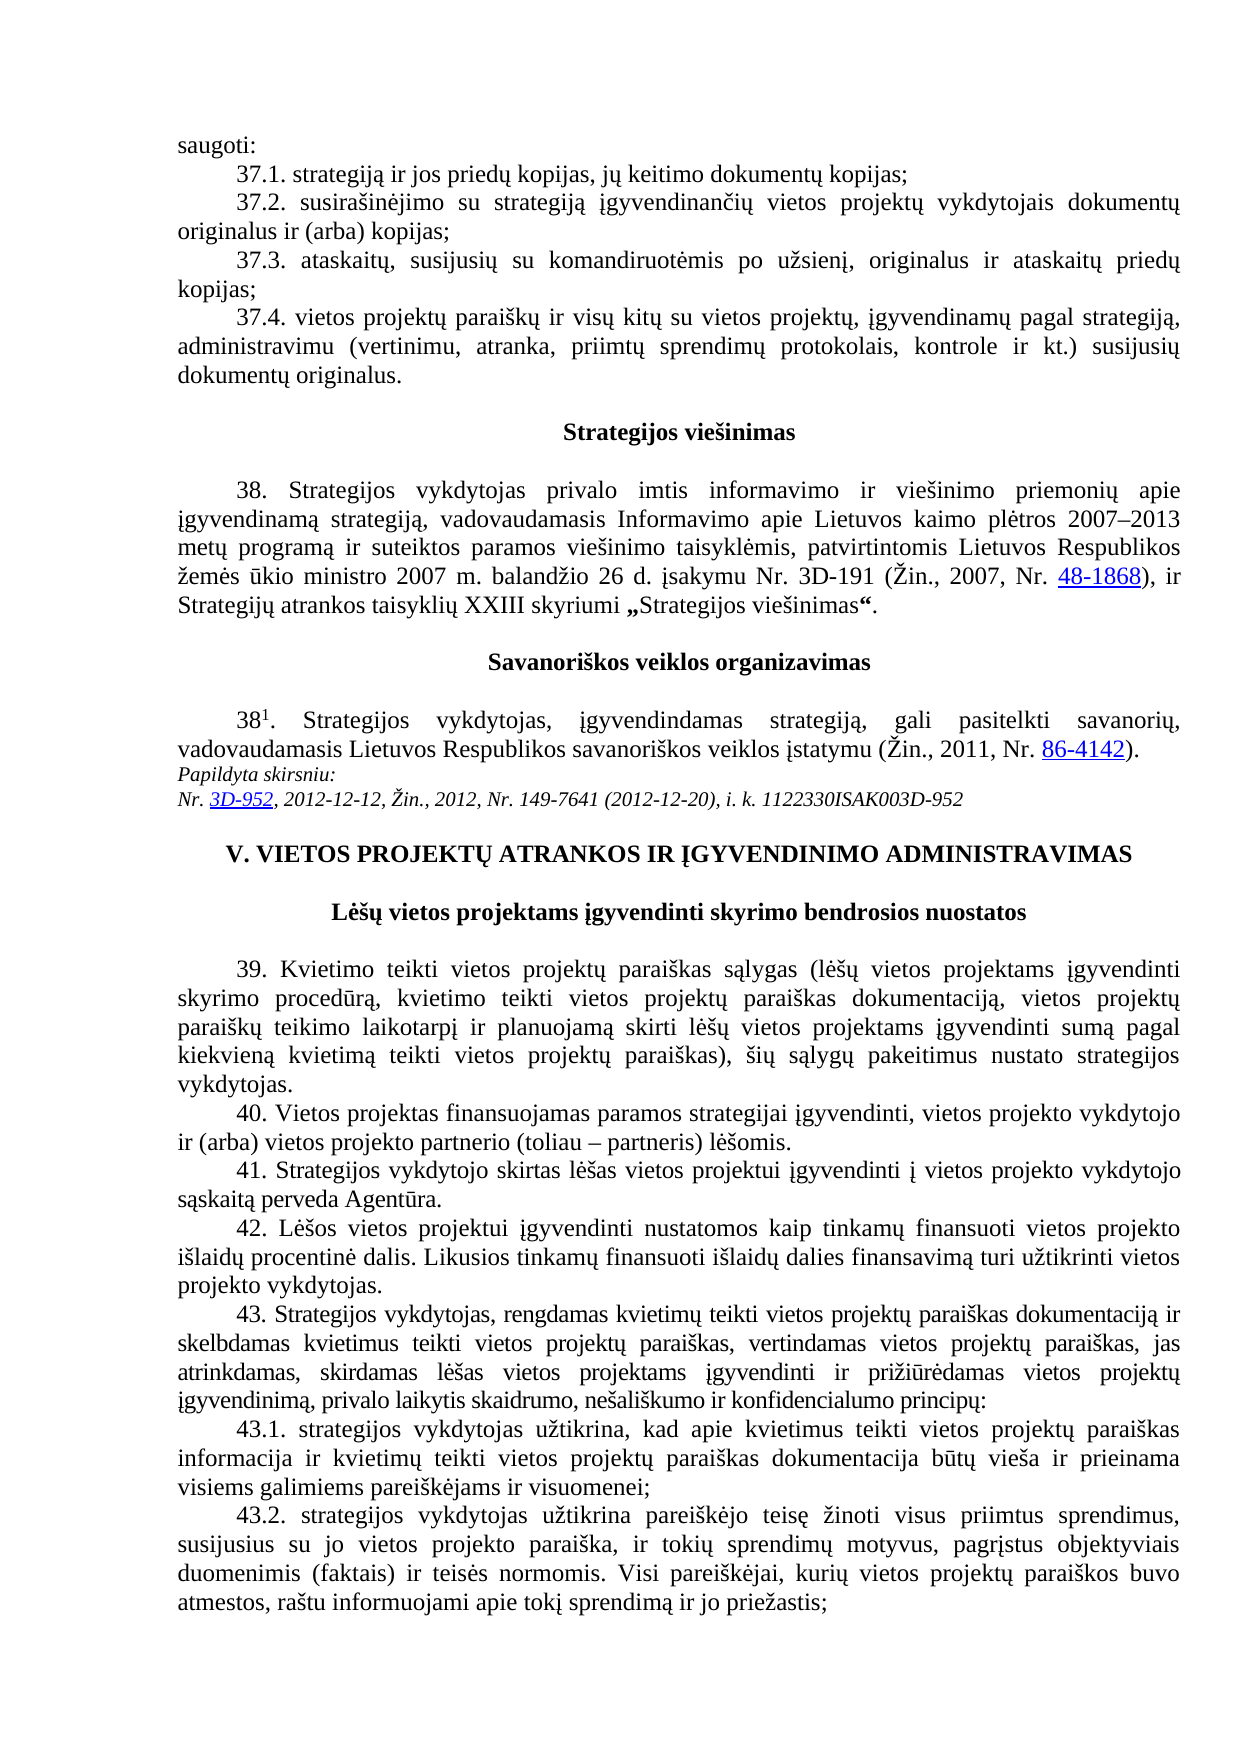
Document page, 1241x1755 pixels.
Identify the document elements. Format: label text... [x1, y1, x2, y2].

text 38. Strategijos vykdytojas privalo imtis informavimo ir viešinimo priemonių apie įgyvendinamą strategiją, vadovaudamasis Informavimo apie Lietuvos kaimo plėtros 2007–2013 metų programą ir suteiktos paramos viešinimo taisyklėmis, patvirtintomis Lietuvos Respublikos žemės ūkio ministro 2007 m. balandžio 26 d. įsakymu Nr. 3D-191 (Žin., 2007, Nr. 48-1868), ir Strategijų atrankos taisyklių XXIII skyriumi „Strategijos viešinimas“. [177, 475, 1181, 619]
text Strategijos viešinimas [177, 417, 1181, 446]
text 43. Strategijos vykdytojas, rengdamas kvietimų teikti vietos projektų paraiškas dokumentaciją ir skelbdamas kvietimus teikti vietos projektų paraiškas, vertindamas vietos projektų paraiškas, jas atrinkdamas, skirdamas lėšas vietos projektams įgyvendinti ir prižiūrėdamas vietos projektų įgyvendinimą, privalo laikytis skaidrumo, nešališkumo ir konfidencialumo principų: [177, 1299, 1181, 1414]
text 41. Strategijos vykdytojo skirtas lėšas vietos projektui įgyvendinti į vietos projekto vykdytojo sąskaitą perveda Agentūra. [177, 1156, 1181, 1213]
text Nr. 3D-952, 2012-12-12, Žin., 2012, Nr. 149-7641 (2012-12-20), i. k. 1122330ISAK003D-952 [177, 786, 1181, 811]
text Savanoriškos veiklos organizavimas [177, 647, 1181, 676]
text saugoti: [177, 130, 1181, 159]
text Lėšų vietos projektams įgyvendinti skyrimo bendrosios nuostatos [177, 897, 1181, 926]
text 43.1. strategijos vykdytojas užtikrina, kad apie kvietimus teikti vietos projektų paraiškas informacija ir kvietimų teikti vietos projektų paraiškas dokumentacija būtų vieša ir prieinama visiems galimiems pareiškėjams ir visuomenei; [177, 1414, 1181, 1501]
text V. VIETOS PROJEKTŲ ATRANKOS IR ĮGYVENDINIMO ADMINISTRAVIMAS [177, 839, 1181, 868]
text 43.2. strategijos vykdytojas užtikrina pareiškėjo teisę žinoti visus priimtus sprendimus, susijusius su jo vietos projekto paraiška, ir tokių sprendimų motyvus, pagrįstus objektyviais duomenimis (faktais) ir teisės normomis. Visi pareiškėjai, kurių vietos projektų paraiškos buvo atmestos, raštu informuojami apie tokį sprendimą ir jo priežastis; [177, 1501, 1181, 1616]
text 37.2. susirašinėjimo su strategiją įgyvendinančių vietos projektų vykdytojais dokumentų originalus ir (arba) kopijas; [177, 187, 1181, 245]
text 40. Vietos projektas finansuojamas paramos strategijai įgyvendinti, vietos projekto vykdytojo ir (arba) vietos projekto partnerio (toliau – partneris) lėšomis. [177, 1098, 1181, 1156]
text 37.1. strategiją ir jos priedų kopijas, jų keitimo dokumentų kopijas; [177, 159, 1181, 187]
text 42. Lėšos vietos projektui įgyvendinti nustatomos kaip tinkamų finansuoti vietos projekto išlaidų procentinė dalis. Likusios tinkamų finansuoti išlaidų dalies finansavimą turi užtikrinti vietos projekto vykdytojas. [177, 1213, 1181, 1299]
text Papildyta skirsniu: [177, 762, 1181, 786]
text 37.3. ataskaitų, susijusių su komandiruotėmis po užsienį, originalus ir ataskaitų priedų kopijas; [177, 245, 1181, 302]
text 37.4. vietos projektų paraiškų ir visų kitų su vietos projektų, įgyvendinamų pagal strategiją, administravimu (vertinimu, atranka, priimtų sprendimų protokolais, kontrole ir kt.) susijusių dokumentų originalus. [177, 302, 1181, 389]
text 381. Strategijos vykdytojas, įgyvendindamas strategiją, gali pasitelkti savanorių, vadovaudamasis Lietuvos Respublikos savanoriškos veiklos įstatymu (Žin., 2011, Nr. 86-4142). [177, 705, 1181, 762]
text 39. Kvietimo teikti vietos projektų paraiškas sąlygas (lėšų vietos projektams įgyvendinti skyrimo procedūrą, kvietimo teikti vietos projektų paraiškas dokumentaciją, vietos projektų paraiškų teikimo laikotarpį ir planuojamą skirti lėšų vietos projektams įgyvendinti sumą pagal kiekvieną kvietimą teikti vietos projektų paraiškas), šių sąlygų pakeitimus nustato strategijos vykdytojas. [177, 954, 1181, 1098]
